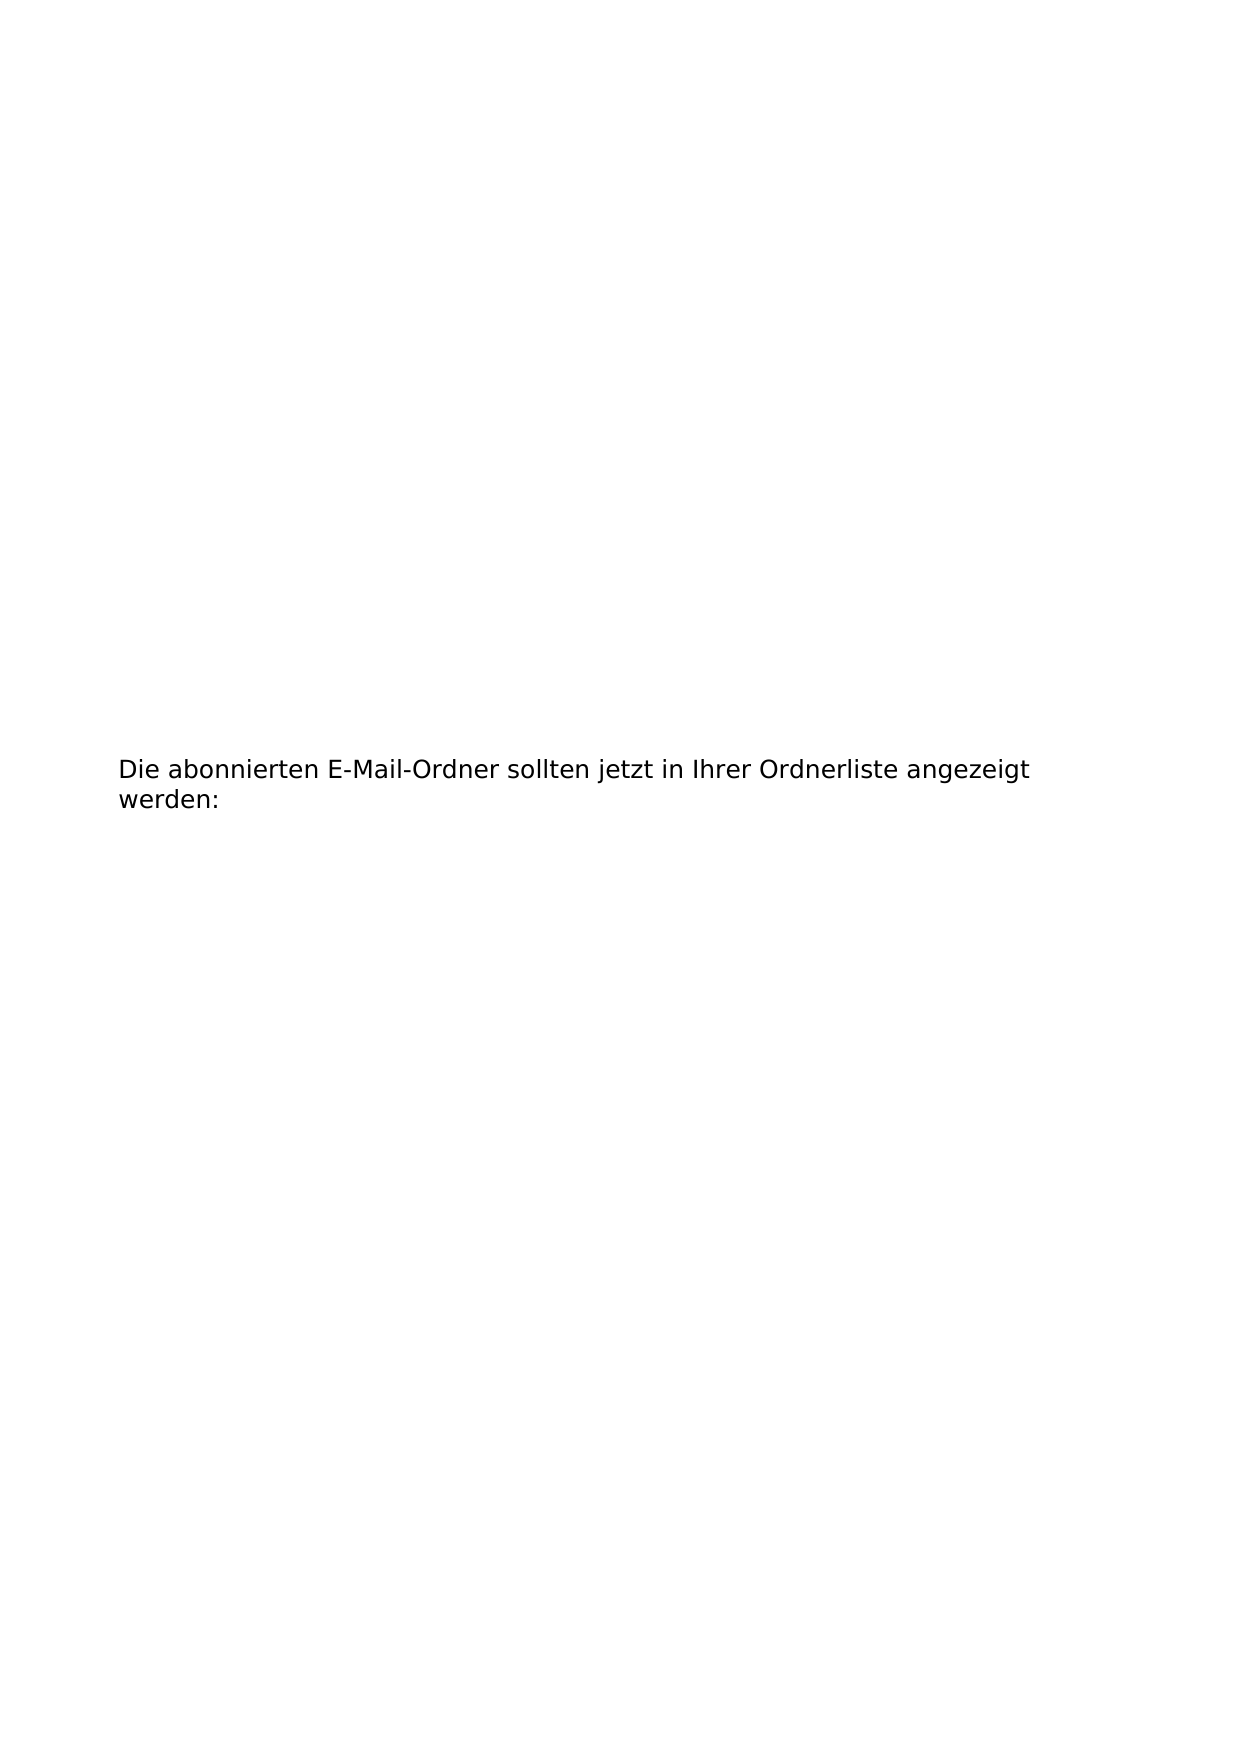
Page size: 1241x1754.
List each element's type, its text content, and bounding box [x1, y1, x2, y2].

text Die abonnierten E-Mail-Ordner sollten jetzt in Ihrer Ordnerliste angezeigt werden: [118, 756, 1122, 814]
